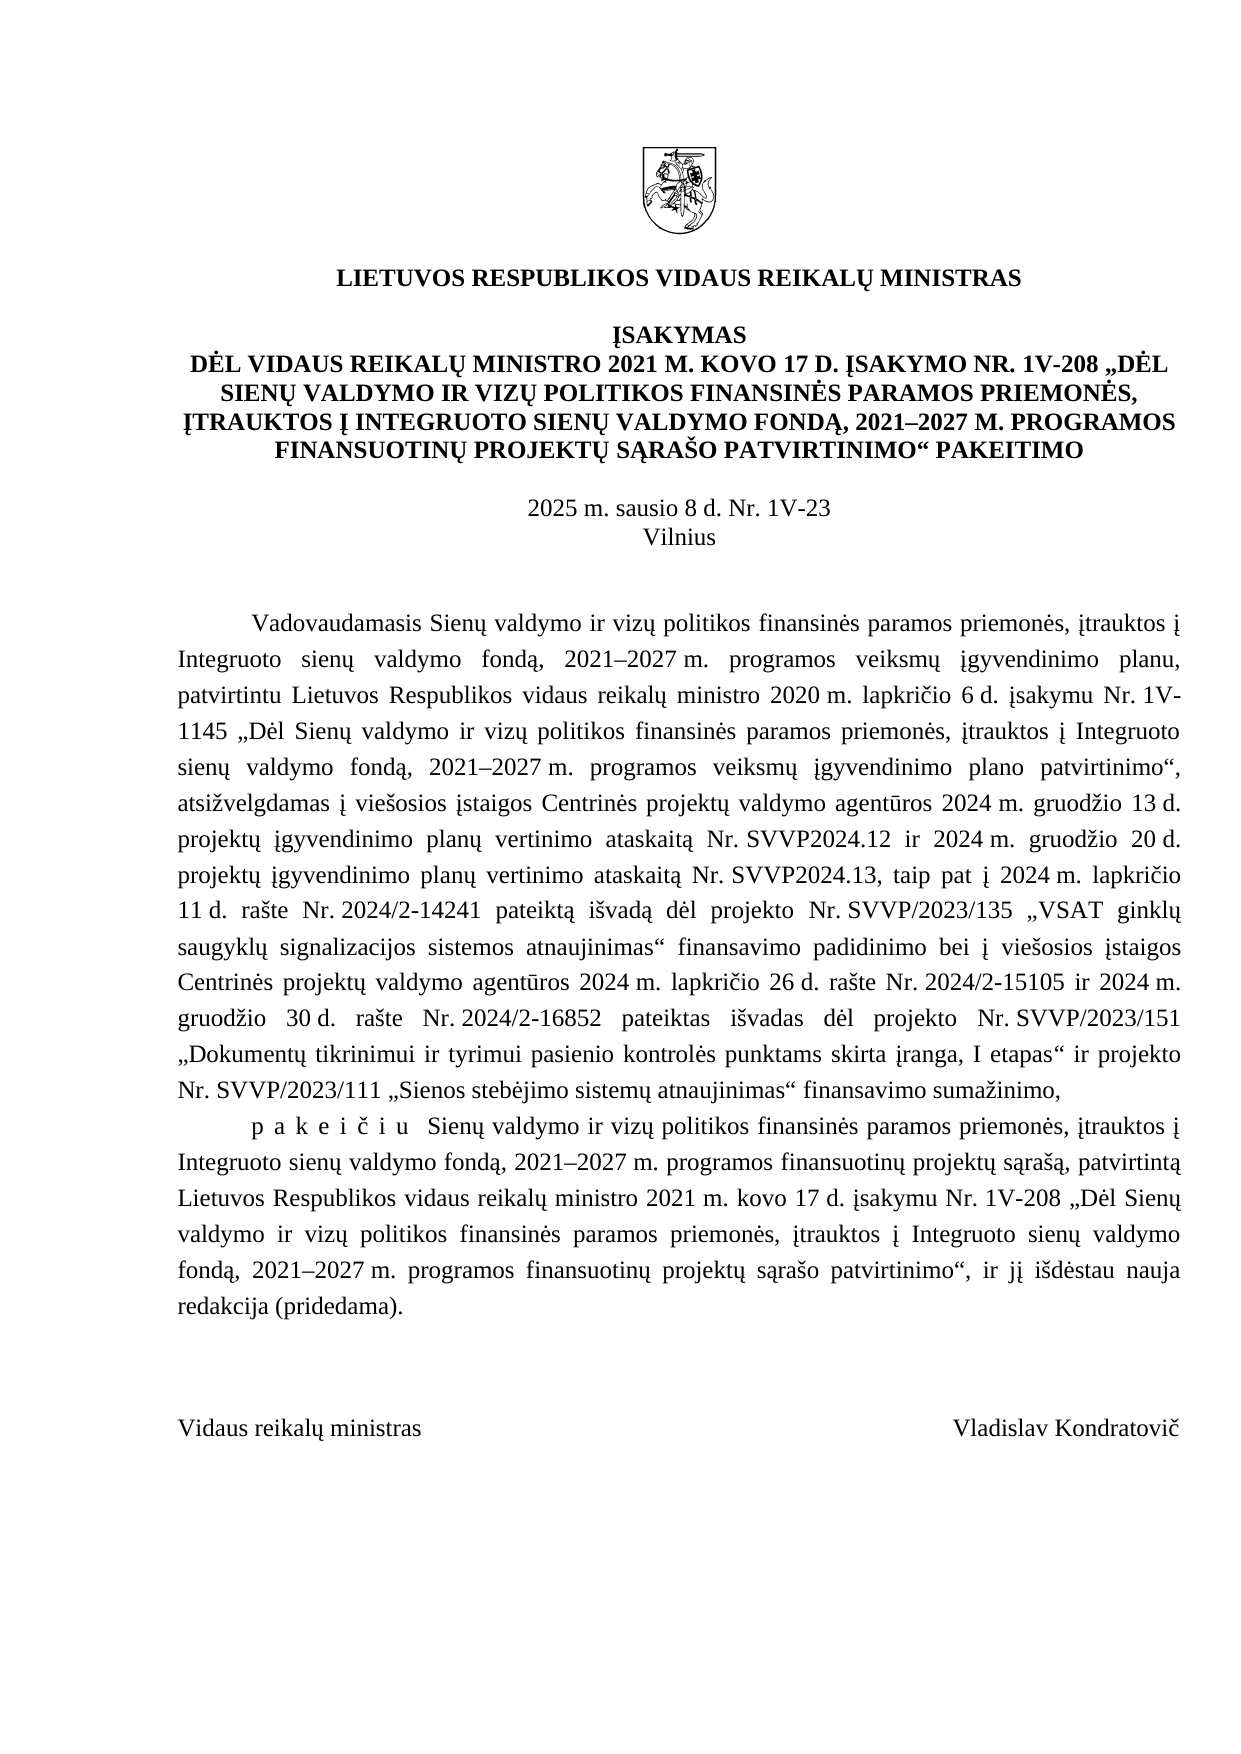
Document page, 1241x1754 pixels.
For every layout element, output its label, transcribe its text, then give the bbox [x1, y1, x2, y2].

text LIETUVOS RESPUBLIKOS VIDAUS REIKALŲ MINISTRAS [177, 263, 1181, 292]
text 2025 m. sausio 8 d. Nr. 1V-23 [177, 493, 1181, 522]
text DĖL VIDAUS REIKALŲ MINISTRO 2021 M. KOVO 17 D. ĮSAKYMO NR. 1V-208 „DĖL SIENŲ VALDYMO IR VIZŲ POLITIKOS FINANSINĖS PARAMOS PRIEMONĖS, ĮTRAUKTOS Į INTEGRUOTO SIENŲ VALDYMO FONDĄ, 2021–2027 M. PROGRAMOS FINANSUOTINŲ PROJEKTŲ SĄRAŠO PATVIRTINIMO“ PAKEITIMO [177, 349, 1181, 464]
text Vilnius [177, 522, 1181, 551]
text Vadovaudamasis Sienų valdymo ir vizų politikos finansinės paramos priemonės, įtrauktos į Integruoto sienų valdymo fondą, 2021–2027 m. programos veiksmų įgyvendinimo planu, patvirtintu Lietuvos Respublikos vidaus reikalų ministro 2020 m. lapkričio 6 d. įsakymu Nr. 1V-1145 „Dėl Sienų valdymo ir vizų politikos finansinės paramos priemonės, įtrauktos į Integruoto sienų valdymo fondą, 2021–2027 m. programos veiksmų įgyvendinimo plano patvirtinimo“, atsižvelgdamas į viešosios įstaigos Centrinės projektų valdymo agentūros 2024 m. gruodžio 13 d. projektų įgyvendinimo planų vertinimo ataskaitą Nr. SVVP2024.12 ir 2024 m. gruodžio 20 d. projektų įgyvendinimo planų vertinimo ataskaitą Nr. SVVP2024.13, taip pat į 2024 m. lapkričio 11 d. rašte Nr. 2024/2-14241 pateiktą išvadą dėl projekto Nr. SVVP/2023/135 „VSAT ginklų saugyklų signalizacijos sistemos atnaujinimas“ finansavimo padidinimo bei į viešosios įstaigos Centrinės projektų valdymo agentūros 2024 m. lapkričio 26 d. rašte Nr. 2024/2-15105 ir 2024 m. gruodžio 30 d. rašte Nr. 2024/2-16852 pateiktas išvadas dėl projekto Nr. SVVP/2023/151 „Dokumentų tikrinimui ir tyrimui pasienio kontrolės punktams skirta įranga, I etapas“ ir projekto Nr. SVVP/2023/111 „Sienos stebėjimo sistemų atnaujinimas“ finansavimo sumažinimo, [177, 608, 1181, 1104]
text pakeičiu Sienų valdymo ir vizų politikos finansinės paramos priemonės, įtrauktos į Integruoto sienų valdymo fondą, 2021–2027 m. programos finansuotinų projektų sąrašą, patvirtintą Lietuvos Respublikos vidaus reikalų ministro 2021 m. kovo 17 d. įsakymu Nr. 1V-208 „Dėl Sienų valdymo ir vizų politikos finansinės paramos priemonės, įtrauktos į Integruoto sienų valdymo fondą, 2021–2027 m. programos finansuotinų projektų sąrašo patvirtinimo“, ir jį išdėstau nauja redakcija (pridedama). [177, 1111, 1181, 1320]
text ĮSAKYMAS [177, 321, 1181, 349]
text Vidaus reikalų ministras Vladislav Kondratovič [177, 1413, 1181, 1442]
